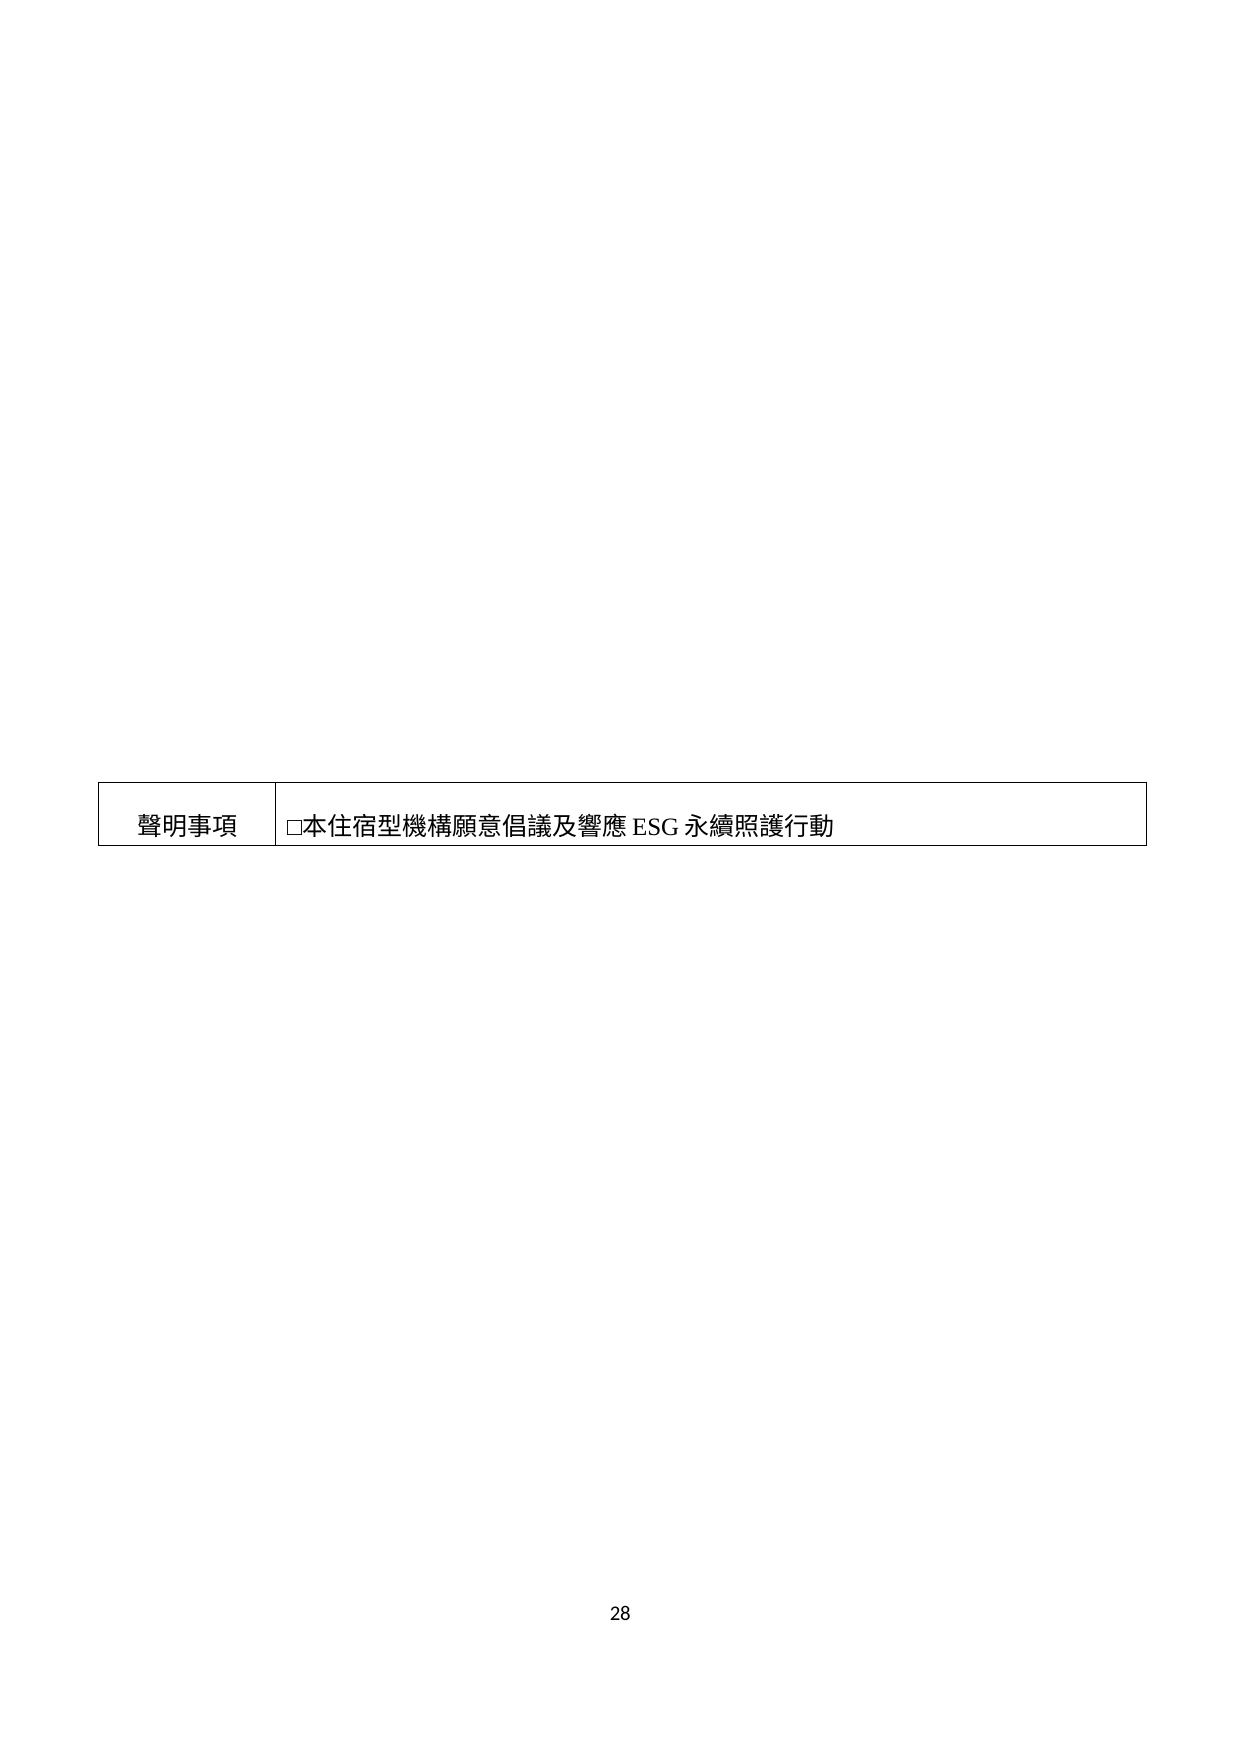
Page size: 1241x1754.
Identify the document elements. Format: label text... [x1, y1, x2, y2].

table_cell □本住宿型機構願意倡議及響應ESG永續照護行動 [276, 783, 1146, 845]
table_cell 聲明事項 [99, 783, 275, 845]
